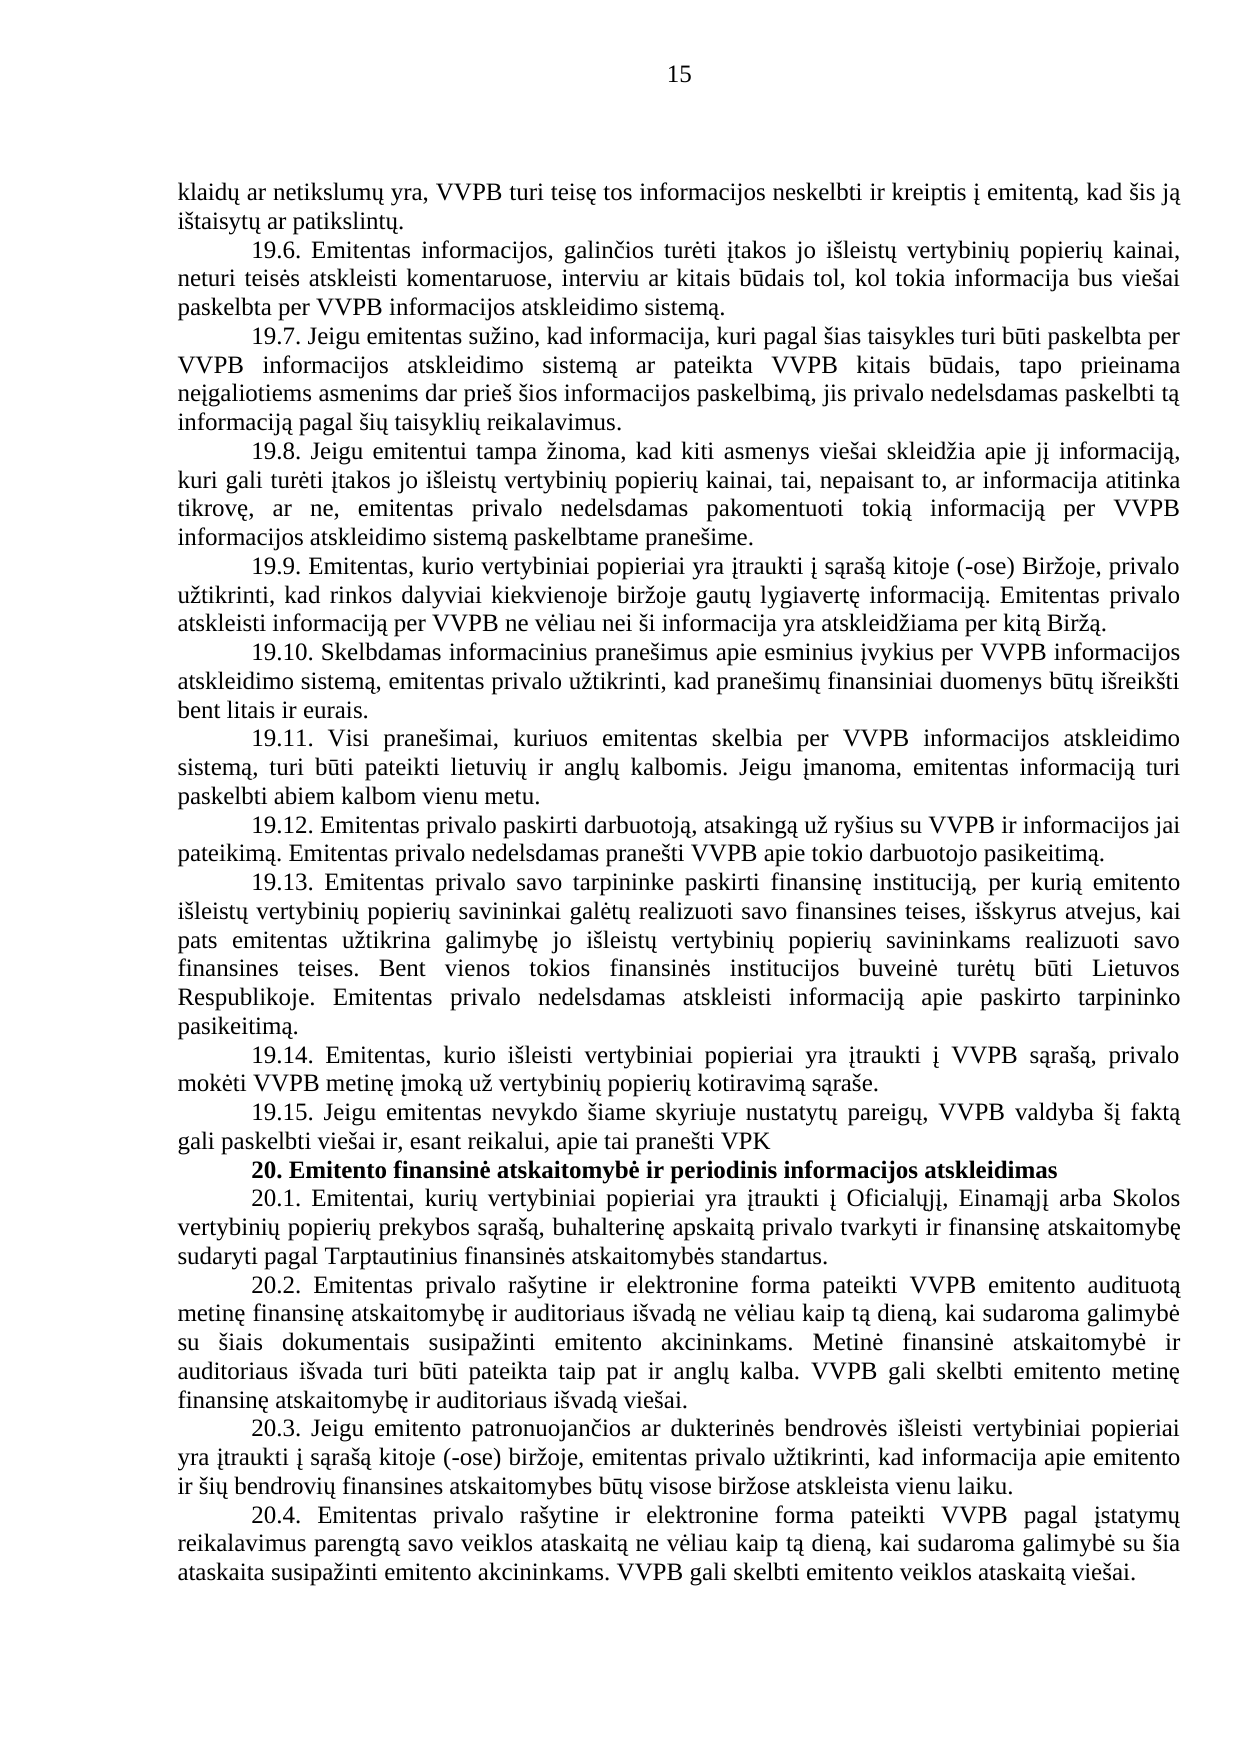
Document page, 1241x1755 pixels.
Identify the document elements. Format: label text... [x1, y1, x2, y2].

text 19.12. Emitentas privalo paskirti darbuotoją, atsakingą už ryšius su VVPB ir informacijos jai pateikimą. Emitentas privalo nedelsdamas pranešti VVPB apie tokio darbuotojo pasikeitimą. [177, 810, 1181, 867]
text 19.15. Jeigu emitentas nevykdo šiame skyriuje nustatytų pareigų, VVPB valdyba šį faktą gali paskelbti viešai ir, esant reikalui, apie tai pranešti VPK [177, 1097, 1181, 1155]
text 19.8. Jeigu emitentui tampa žinoma, kad kiti asmenys viešai skleidžia apie jį informaciją, kuri gali turėti įtakos jo išleistų vertybinių popierių kainai, tai, nepaisant to, ar informacija atitinka tikrovę, ar ne, emitentas privalo nedelsdamas pakomentuoti tokią informaciją per VVPB informacijos atskleidimo sistemą paskelbtame pranešime. [177, 436, 1181, 551]
text 19.7. Jeigu emitentas sužino, kad informacija, kuri pagal šias taisykles turi būti paskelbta per VVPB informacijos atskleidimo sistemą ar pateikta VVPB kitais būdais, tapo prieinama neįgaliotiems asmenims dar prieš šios informacijos paskelbimą, jis privalo nedelsdamas paskelbti tą informaciją pagal šių taisyklių reikalavimus. [177, 321, 1181, 436]
text 19.9. Emitentas, kurio vertybiniai popieriai yra įtraukti į sąrašą kitoje (-ose) Biržoje, privalo užtikrinti, kad rinkos dalyviai kiekvienoje biržoje gautų lygiavertę informaciją. Emitentas privalo atskleisti informaciją per VVPB ne vėliau nei ši informacija yra atskleidžiama per kitą Biržą. [177, 551, 1181, 637]
text 19.10. Skelbdamas informacinius pranešimus apie esminius įvykius per VVPB informacijos atskleidimo sistemą, emitentas privalo užtikrinti, kad pranešimų finansiniai duomenys būtų išreikšti bent litais ir eurais. [177, 637, 1181, 723]
text 19.14. Emitentas, kurio išleisti vertybiniai popieriai yra įtraukti į VVPB sąrašą, privalo mokėti VVPB metinę įmoką už vertybinių popierių kotiravimą sąraše. [177, 1040, 1181, 1097]
text 20.1. Emitentai, kurių vertybiniai popieriai yra įtraukti į Oficialųjį, Einamąjį arba Skolos vertybinių popierių prekybos sąrašą, buhalterinę apskaitą privalo tvarkyti ir finansinę atskaitomybę sudaryti pagal Tarptautinius finansinės atskaitomybės standartus. [177, 1183, 1181, 1270]
text 20. Emitento finansinė atskaitomybė ir periodinis informacijos atskleidimas [177, 1155, 1181, 1183]
text 19.13. Emitentas privalo savo tarpininke paskirti finansinę instituciją, per kurią emitento išleistų vertybinių popierių savininkai galėtų realizuoti savo finansines teises, išskyrus atvejus, kai pats emitentas užtikrina galimybę jo išleistų vertybinių popierių savininkams realizuoti savo finansines teises. Bent vienos tokios finansinės institucijos buveinė turėtų būti Lietuvos Respublikoje. Emitentas privalo nedelsdamas atskleisti informaciją apie paskirto tarpininko pasikeitimą. [177, 867, 1181, 1040]
text 19.11. Visi pranešimai, kuriuos emitentas skelbia per VVPB informacijos atskleidimo sistemą, turi būti pateikti lietuvių ir anglų kalbomis. Jeigu įmanoma, emitentas informaciją turi paskelbti abiem kalbom vienu metu. [177, 723, 1181, 810]
text 19.6. Emitentas informacijos, galinčios turėti įtakos jo išleistų vertybinių popierių kainai, neturi teisės atskleisti komentaruose, interviu ar kitais būdais tol, kol tokia informacija bus viešai paskelbta per VVPB informacijos atskleidimo sistemą. [177, 235, 1181, 321]
text 20.3. Jeigu emitento patronuojančios ar dukterinės bendrovės išleisti vertybiniai popieriai yra įtraukti į sąrašą kitoje (-ose) biržoje, emitentas privalo užtikrinti, kad informacija apie emitento ir šių bendrovių finansines atskaitomybes būtų visose biržose atskleista vienu laiku. [177, 1413, 1181, 1500]
text 20.2. Emitentas privalo rašytine ir elektronine forma pateikti VVPB emitento audituotą metinę finansinę atskaitomybę ir auditoriaus išvadą ne vėliau kaip tą dieną, kai sudaroma galimybė su šiais dokumentais susipažinti emitento akcininkams. Metinė finansinė atskaitomybė ir auditoriaus išvada turi būti pateikta taip pat ir anglų kalba. VVPB gali skelbti emitento metinę finansinę atskaitomybę ir auditoriaus išvadą viešai. [177, 1270, 1181, 1413]
text 20.4. Emitentas privalo rašytine ir elektronine forma pateikti VVPB pagal įstatymų reikalavimus parengtą savo veiklos ataskaitą ne vėliau kaip tą dieną, kai sudaroma galimybė su šia ataskaita susipažinti emitento akcininkams. VVPB gali skelbti emitento veiklos ataskaitą viešai. [177, 1500, 1181, 1586]
text klaidų ar netikslumų yra, VVPB turi teisę tos informacijos neskelbti ir kreiptis į emitentą, kad šis ją ištaisytų ar patikslintų. [177, 177, 1181, 235]
